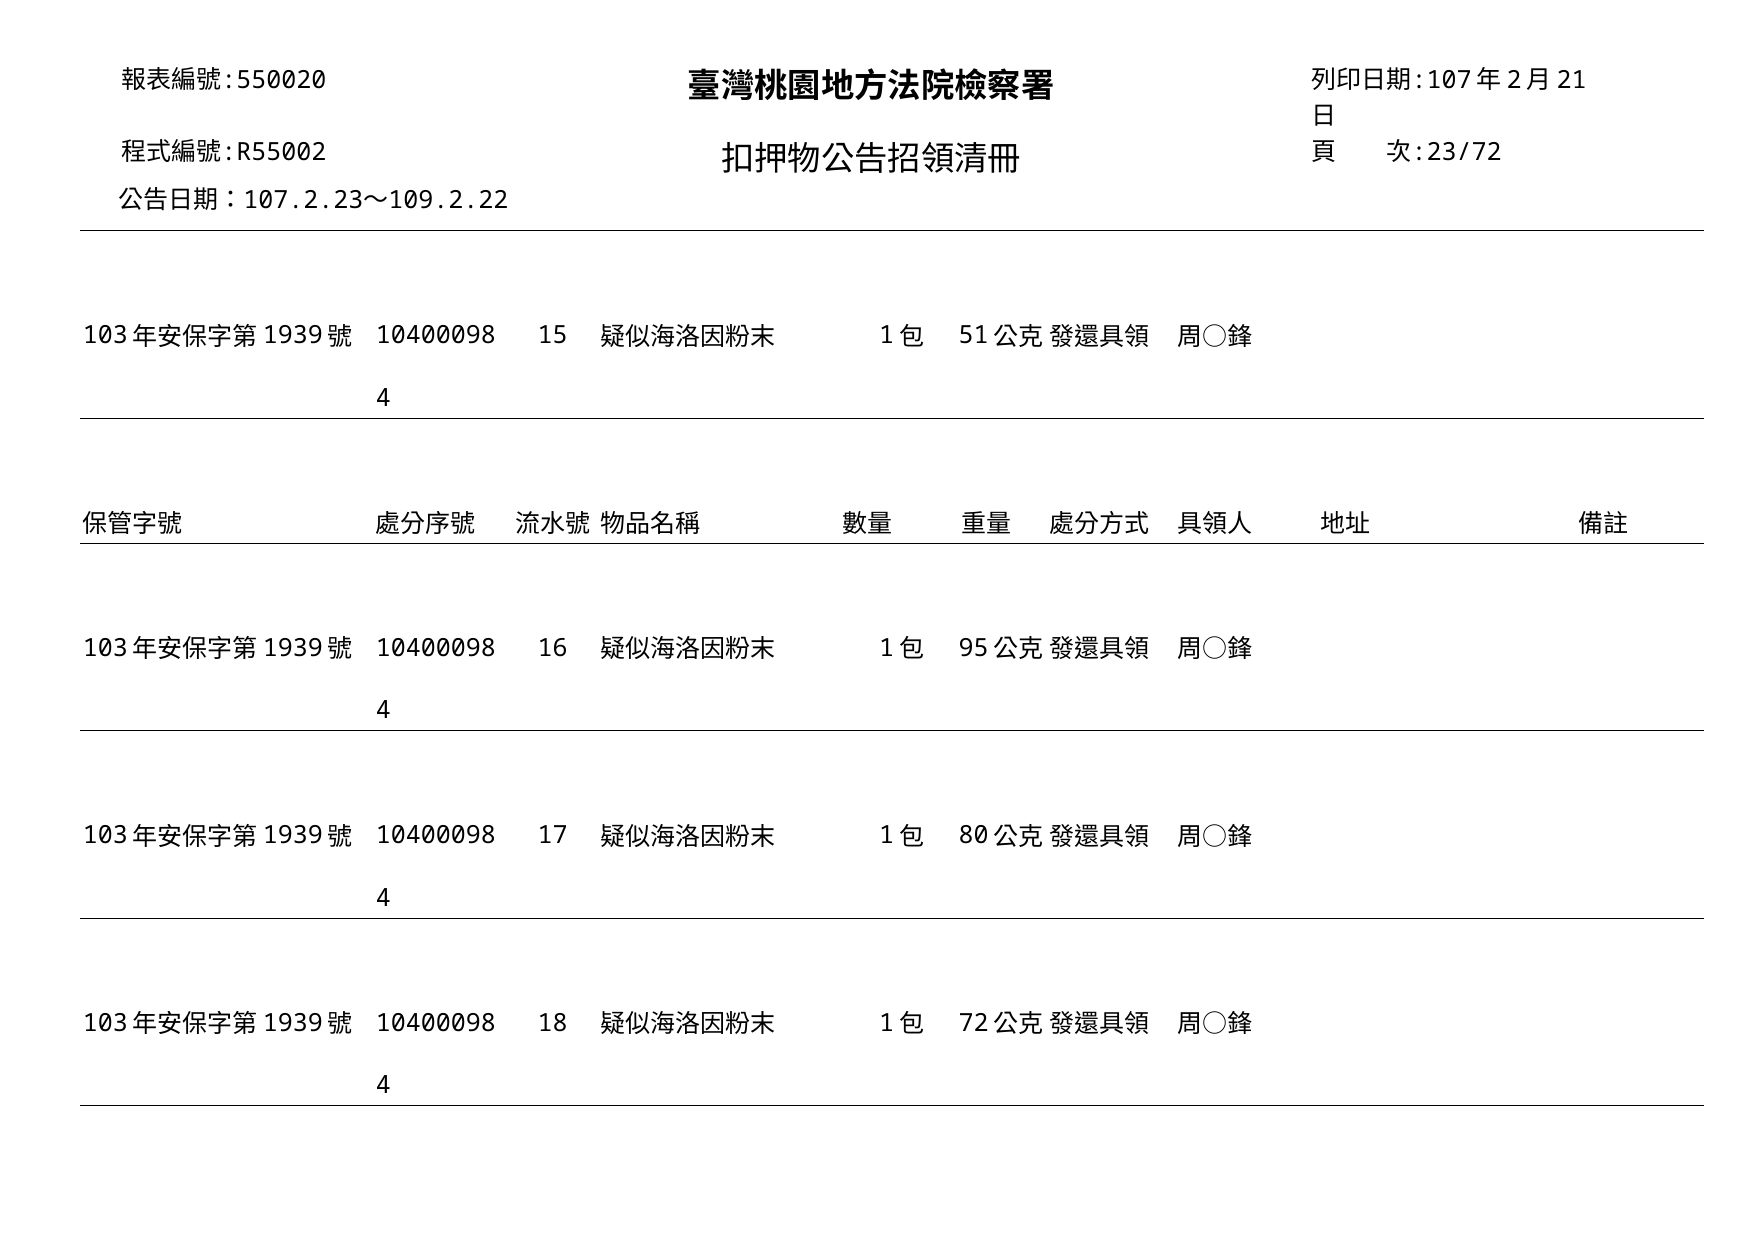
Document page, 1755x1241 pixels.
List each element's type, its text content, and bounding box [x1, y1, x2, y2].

table_cell 周○鋒 [1175, 919, 1317, 1105]
table_cell 疑似海洛因粉末 [597, 231, 807, 417]
table_header 處分方式 [1046, 480, 1175, 542]
table_header 物品名稱 [597, 480, 807, 542]
table_cell 疑似海洛因粉末 [597, 731, 807, 917]
table_cell 104000984 [373, 544, 507, 730]
table_cell 1包 [808, 919, 927, 1105]
table_header 流水號 [507, 480, 597, 542]
table_cell 103年安保字第1939號 [80, 544, 373, 730]
table_cell 95公克 [927, 544, 1046, 730]
table_cell 72公克 [927, 919, 1046, 1105]
table_header 重量 [927, 480, 1046, 542]
table_cell 80公克 [927, 731, 1046, 917]
table_header 處分序號 [373, 480, 507, 542]
table_cell 1包 [808, 731, 927, 917]
table_cell 疑似海洛因粉末 [597, 544, 807, 730]
table_cell 103年安保字第1939號 [80, 731, 373, 917]
table_cell 18 [507, 919, 597, 1105]
table_cell 周○鋒 [1175, 731, 1317, 917]
table_cell [1317, 731, 1575, 917]
table_header 備註 [1575, 480, 1704, 542]
table_cell 周○鋒 [1175, 231, 1317, 417]
table_cell 104000984 [373, 731, 507, 917]
table_cell [1575, 919, 1704, 1105]
table_header 保管字號 [80, 480, 373, 542]
table_cell 17 [507, 731, 597, 917]
table_cell 疑似海洛因粉末 [597, 919, 807, 1105]
table_cell 104000984 [373, 231, 507, 417]
table_cell [1575, 544, 1704, 730]
table_cell 發還具領 [1046, 231, 1175, 417]
table_cell 103年安保字第1939號 [80, 919, 373, 1105]
table_cell [1317, 544, 1575, 730]
table_header 地址 [1317, 480, 1575, 542]
table_cell 周○鋒 [1175, 544, 1317, 730]
table_header 數量 [808, 480, 927, 542]
table_cell 51公克 [927, 231, 1046, 417]
table_cell 104000984 [373, 919, 507, 1105]
table_cell 發還具領 [1046, 919, 1175, 1105]
table_header 具領人 [1175, 480, 1317, 542]
table_cell [1575, 231, 1704, 417]
table_cell 1包 [808, 231, 927, 417]
table_cell 發還具領 [1046, 544, 1175, 730]
table_cell [1317, 231, 1575, 417]
table_cell [1317, 919, 1575, 1105]
table_cell 16 [507, 544, 597, 730]
table_cell 發還具領 [1046, 731, 1175, 917]
table_cell [1575, 731, 1704, 917]
table_cell 103年安保字第1939號 [80, 231, 373, 417]
table_cell 1包 [808, 544, 927, 730]
table_cell 15 [507, 231, 597, 417]
